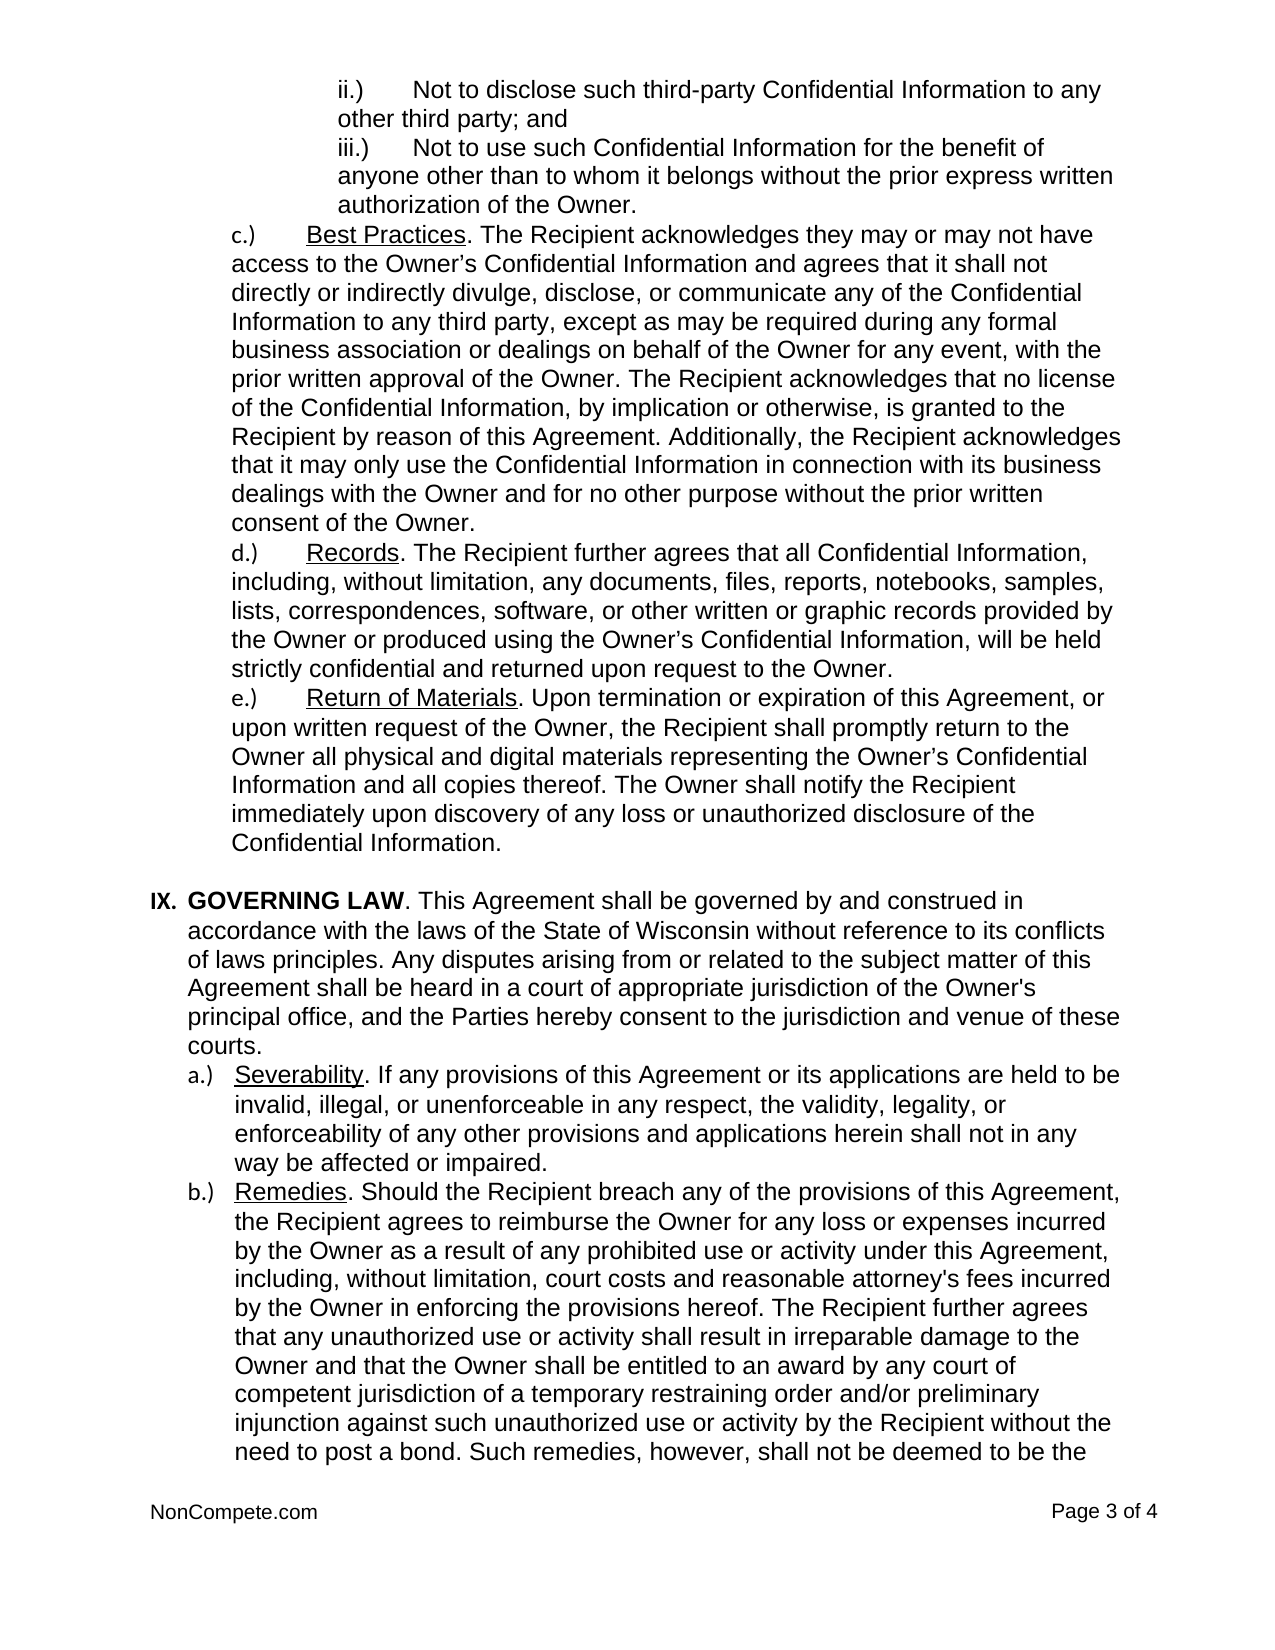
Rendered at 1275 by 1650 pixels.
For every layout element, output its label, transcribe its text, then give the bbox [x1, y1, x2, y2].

list GOVERNING LAW. This Agreement shall be governed by and construed in accordance with the laws of the State of Wisconsin without reference to its conflicts of laws principles. Any disputes arising from or related to the subject matter of this Agreement shall be heard in a court of appropriate jurisdiction of the Owner's principal office, and the Parties hereby consent to the jurisdiction and venue of these courts. [150, 885, 1125, 1059]
list Best Practices. The Recipient acknowledges they may or may not have access to the Owner’s Confidential Information and agrees that it shall not directly or indirectly divulge, disclose, or communicate any of the Confidential Information to any third party, except as may be required during any formal business association or dealings on behalf of the Owner for any event, with the prior written approval of the Owner. The Recipient acknowledges that no license of the Confidential Information, by implication or otherwise, is granted to the Recipient by reason of this Agreement. Additionally, the Recipient acknowledges that it may only use the Confidential Information in connection with its business dealings with the Owner and for no other purpose without the prior written consent of the Owner. [231, 219, 1125, 537]
list Not to use such Confidential Information for the benefit of anyone other than to whom it belongs without the prior express written authorization of the Owner. [337, 132, 1125, 219]
list Not to disclose such third-party Confidential Information to any other third party; and [337, 75, 1125, 132]
list Severability. If any provisions of this Agreement or its applications are held to be invalid, illegal, or unenforceable in any respect, the validity, legality, or enforceability of any other provisions and applications herein shall not in any way be affected or impaired. [187, 1059, 1125, 1176]
list Return of Materials. Upon termination or expiration of this Agreement, or upon written request of the Owner, the Recipient shall promptly return to the Owner all physical and digital materials representing the Owner’s Confidential Information and all copies thereof. The Owner shall notify the Recipient immediately upon discovery of any loss or unauthorized disclosure of the Confidential Information. [231, 682, 1125, 857]
list Remedies. Should the Recipient breach any of the provisions of this Agreement, the Recipient agrees to reimburse the Owner for any loss or expenses incurred by the Owner as a result of any prohibited use or activity under this Agreement, including, without limitation, court costs and reasonable attorney's fees incurred by the Owner in enforcing the provisions hereof. The Recipient further agrees that any unauthorized use or activity shall result in irreparable damage to the Owner and that the Owner shall be entitled to an award by any court of competent jurisdiction of a temporary restraining order and/or preliminary injunction against such unauthorized use or activity by the Recipient without the need to post a bond. Such remedies, however, shall not be deemed to be the [187, 1176, 1125, 1466]
list Records. The Recipient further agrees that all Confidential Information, including, without limitation, any documents, files, reports, notebooks, samples, lists, correspondences, software, or other written or graphic records provided by the Owner or produced using the Owner’s Confidential Information, will be held strictly confidential and returned upon request to the Owner. [231, 537, 1125, 682]
